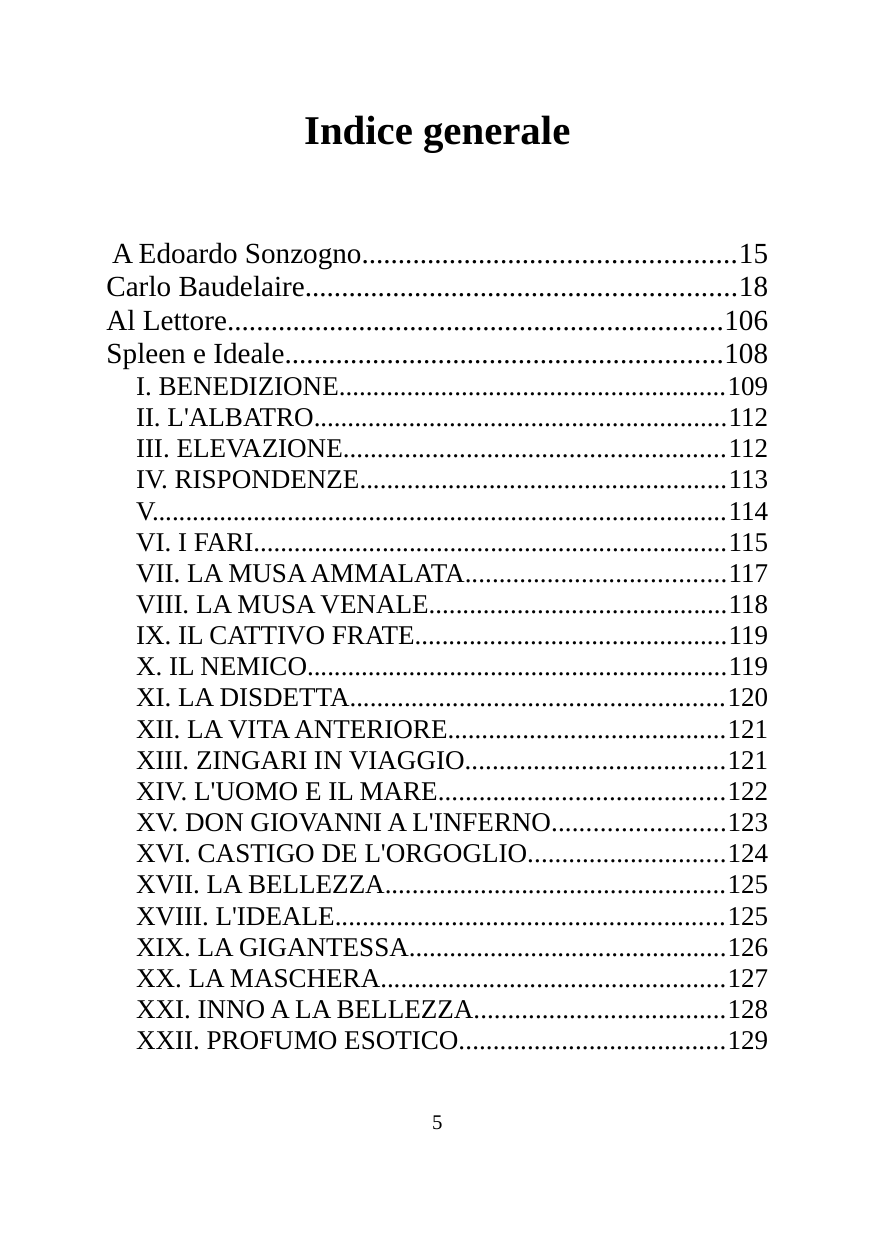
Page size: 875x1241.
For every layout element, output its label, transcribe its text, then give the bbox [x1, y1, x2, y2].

text Spleen e Ideale 108 [106, 337, 768, 370]
text V. 114 [136, 495, 768, 526]
text XII. LA VITA ANTERIORE. 121 [136, 713, 768, 744]
text Al Lettore 106 [106, 303, 768, 337]
text VIII. LA MUSA VENALE. 118 [136, 588, 768, 619]
subtitle Indice generale [106, 106, 768, 153]
text A Edoardo Sonzogno. 15 [106, 236, 768, 269]
text X. IL NEMICO. 119 [136, 650, 768, 682]
text XIV. L'UOMO E IL MARE. 122 [136, 775, 768, 806]
text XI. LA DISDETTA. 120 [136, 682, 768, 713]
text XIII. ZINGARI IN VIAGGIO. 121 [136, 744, 768, 775]
text XXII. PROFUMO ESOTICO. 129 [136, 1024, 768, 1055]
text Carlo Baudelaire 18 [106, 269, 768, 303]
text XVIII. L'IDEALE. 125 [136, 899, 768, 931]
text XVII. LA BELLEZZA. 125 [136, 868, 768, 899]
text I. BENEDIZIONE. 109 [136, 370, 768, 401]
text XX. LA MASCHERA. 127 [136, 962, 768, 993]
text XIX. LA GIGANTESSA. 126 [136, 931, 768, 962]
text IV. RISPONDENZE. 113 [136, 463, 768, 495]
text VI. I FARI. 115 [136, 526, 768, 557]
text XV. DON GIOVANNI A L'INFERNO. 123 [136, 806, 768, 837]
text VII. LA MUSA AMMALATA. 117 [136, 557, 768, 588]
text II. L'ALBATRO. 112 [136, 401, 768, 432]
text XXI. INNO A LA BELLEZZA. 128 [136, 993, 768, 1024]
text IX. IL CATTIVO FRATE. 119 [136, 619, 768, 650]
text XVI. CASTIGO DE L'ORGOGLIO. 124 [136, 837, 768, 868]
text III. ELEVAZIONE. 112 [136, 432, 768, 463]
